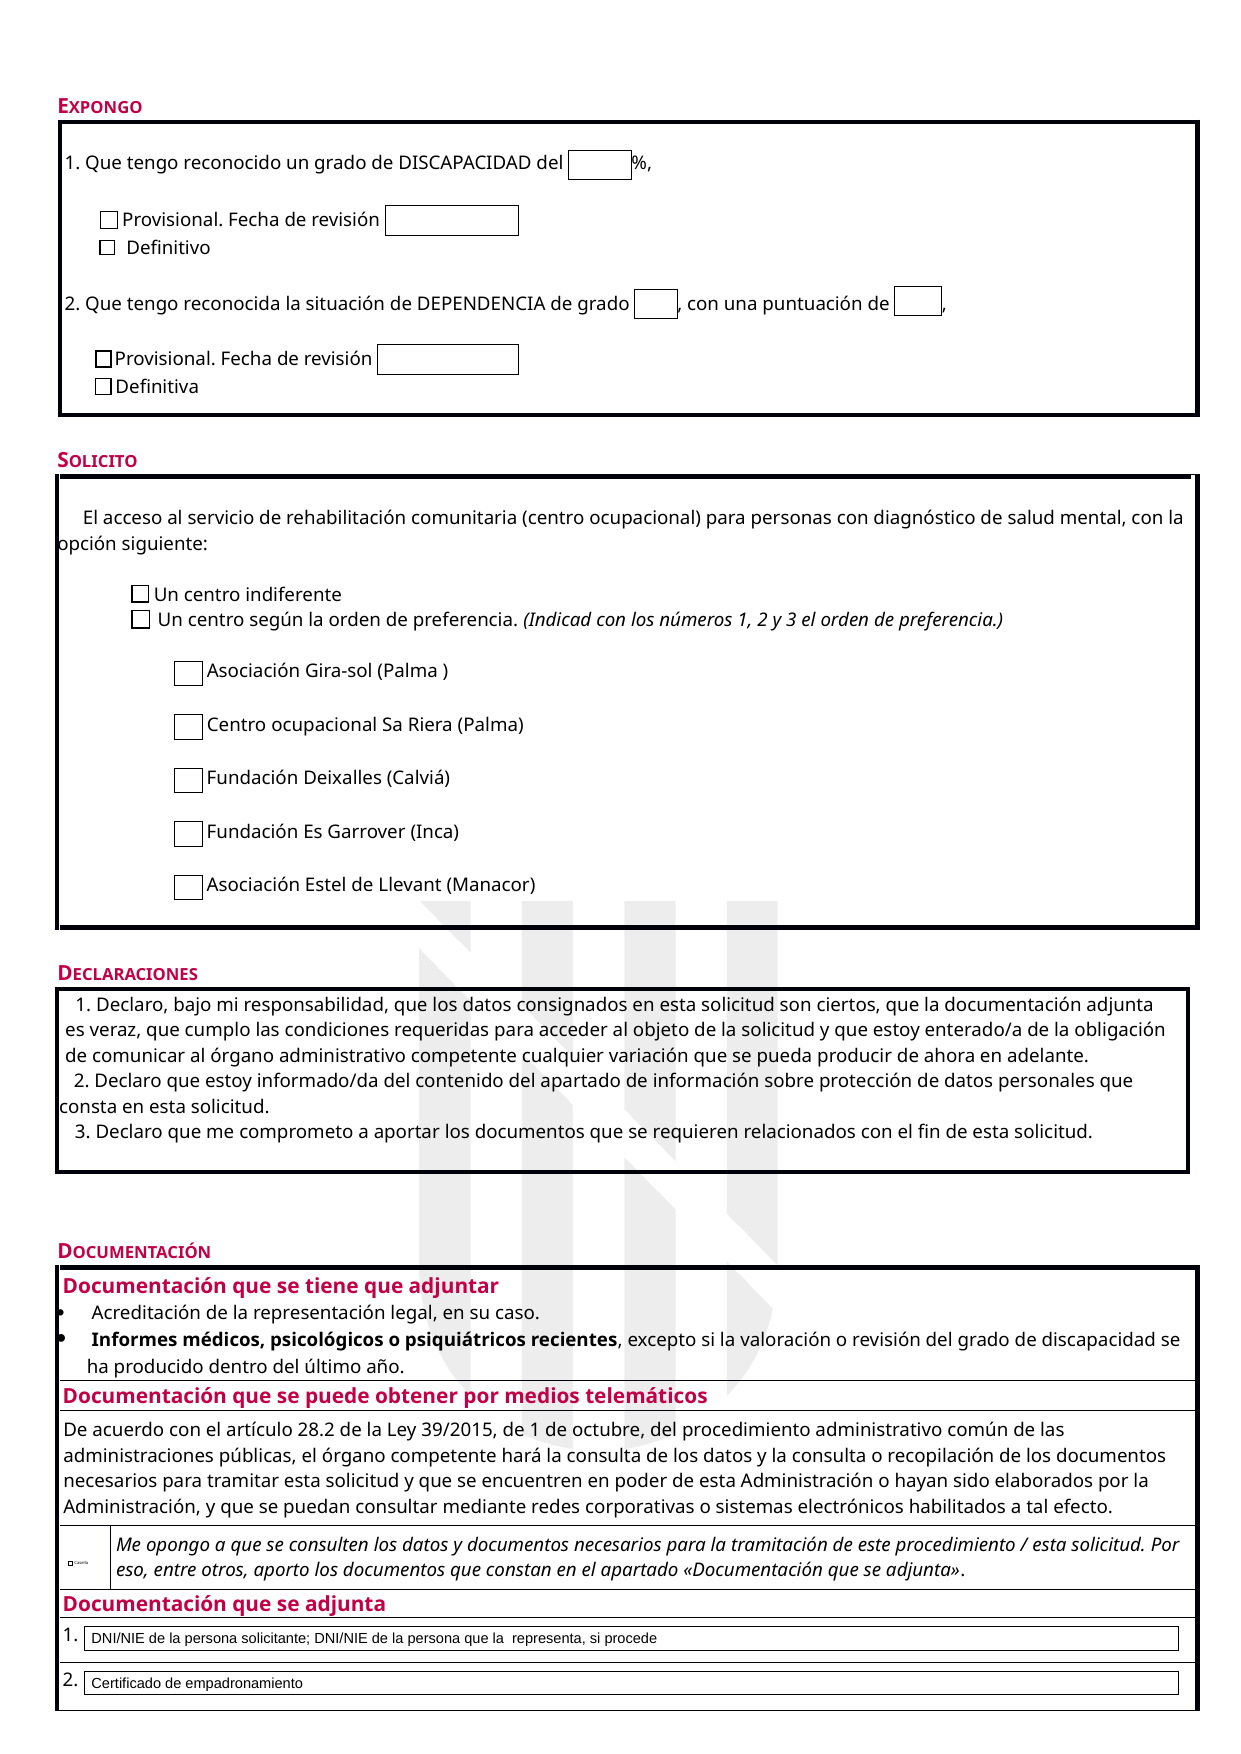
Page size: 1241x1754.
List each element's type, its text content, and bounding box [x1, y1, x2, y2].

picture [418, 901, 778, 925]
table_cell Documentación que se tiene que adjuntar Acreditación de la representación legal, en su caso. Informes médicos, psicológicos o psiquiátricos recientes, excepto si la valoración o revisión del grado de discapacidad se ha producido dentro del último año. [59, 1266, 418, 1380]
picture [418, 991, 778, 1170]
table_header 1. Declaro, bajo mi responsabilidad, que los datos consignados en esta solicitud son ciertos, que la documentación adjunta es veraz, que cumplo las condiciones requeridas para acceder al objeto de la solicitud y que estoy enterado/a de la obligación de comunicar al órgano administrativo competente cualquier variación que se pueda producir de ahora en adelante. 2. Declaro que estoy informado/da del contenido del apartado de información sobre protección de datos personales que consta en esta solicitud. 3. Declaro que me comprometo a aportar los documentos que se requieren relacionados con el fin de esta solicitud. [59, 991, 418, 1170]
table_cell Me opongo a que se consulten los datos y documentos necesarios para la tramitación de este procedimiento / esta solicitud. Por eso, entre otros, aporto los documentos que constan en el apartado «Documentación que se adjunta». [111, 1526, 1195, 1588]
table_cell Expongo [57, 31, 1197, 119]
table_header 1. Declaro, bajo mi responsabilidad, que los datos consignados en esta solicitud son ciertos, que la documentación adjunta es veraz, que cumplo las condiciones requeridas para acceder al objeto de la solicitud y que estoy enterado/a de la obligación de comunicar al órgano administrativo competente cualquier variación que se pueda producir de ahora en adelante. 2. Declaro que estoy informado/da del contenido del apartado de información sobre protección de datos personales que consta en esta solicitud. 3. Declaro que me comprometo a aportar los documentos que se requieren relacionados con el fin de esta solicitud. [778, 991, 1186, 1170]
table_cell Declaraciones Documentación [57, 926, 418, 987]
picture [418, 1381, 778, 1410]
picture [418, 1174, 778, 1265]
table_cell [1191, 930, 1197, 1265]
table_cell [1191, 417, 1197, 474]
table_cell Documentación que se tiene que adjuntar Acreditación de la representación legal, en su caso. Informes médicos, psicológicos o psiquiátricos recientes, excepto si la valoración o revisión del grado de discapacidad se ha producido dentro del último año. [778, 1270, 1195, 1380]
table_cell 1. [59, 1618, 1195, 1662]
table_cell Documentación que se puede obtener por medios telemáticos [778, 1381, 1195, 1410]
table_cell [59, 1526, 110, 1588]
table_cell El acceso al servicio de rehabilitación comunitaria (centro ocupacional) para personas con diagnóstico de salud mental, con la opción siguiente: Un centro indiferente Un centro según la orden de preferencia. (Indicad con los números 1, 2 y 3 el orden de preferencia.) Asociación Gira-sol (Palma ) Centro ocupacional Sa Riera (Palma) Fundación Deixalles (Calviá) Fundación Es Garrover (Inca) Asociación Estel de Llevant (Manacor) [59, 475, 1195, 925]
table_cell Declaraciones Documentación [778, 930, 1191, 1265]
table_cell Documentación que se puede obtener por medios telemáticos [59, 1381, 418, 1410]
picture [418, 930, 778, 987]
table_cell Documentación que se adjunta [59, 1590, 1195, 1617]
picture [418, 1411, 778, 1449]
table_cell Declaraciones Documentación [57, 1174, 418, 1265]
table_cell 2. [59, 1663, 1195, 1709]
table_cell Solicito [57, 414, 1191, 474]
picture [418, 1270, 778, 1380]
table_cell 1. Que tengo reconocido un grado de DISCAPACIDAD del %, Provisional. Fecha de revisión Definitivo 2. Que tengo reconocida la situación de DEPENDENCIA de grado , con una puntuación de , Provisional. Fecha de revisión Definitiva [62, 124, 1195, 413]
table_cell De acuerdo con el artículo 28.2 de la Ley 39/2015, de 1 de octubre, del procedimiento administrativo común de las administraciones públicas, el órgano competente hará la consulta de los datos y la consulta o recopilación de los documentos necesarios para tramitar esta solicitud y que se encuentren en poder de esta Administración o hayan sido elaborados por la Administración, y que se puedan consultar mediante redes corporativas o sistemas electrónicos habilitados a tal efecto. [59, 1411, 1195, 1525]
